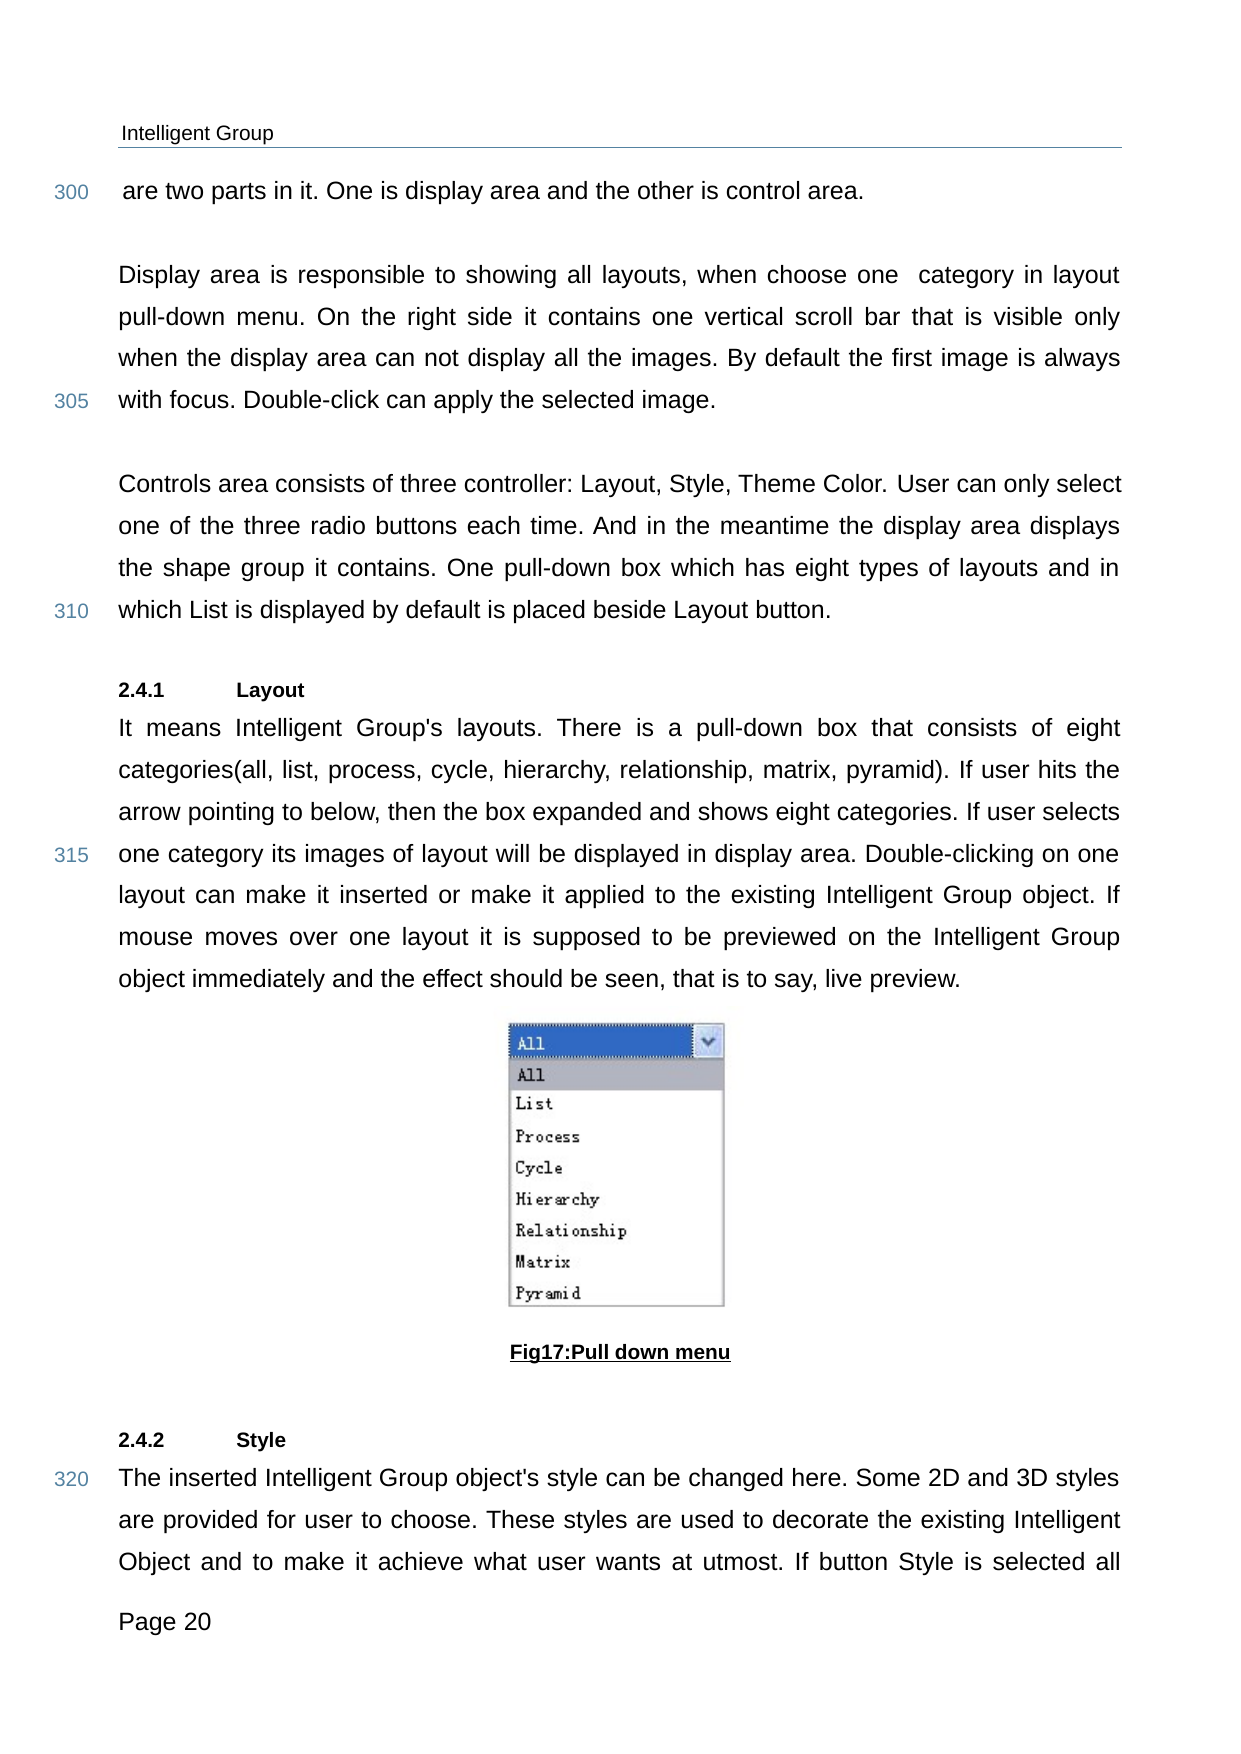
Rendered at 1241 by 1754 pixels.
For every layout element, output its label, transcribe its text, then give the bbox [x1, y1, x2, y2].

text are two parts in it. One is display area and the other is control area. [122, 177, 1122, 205]
subtitle Layout [118, 679, 1122, 702]
text It means Intelligent Group's layouts. There is a pull-down box that consists of eight categories(all, list, process, cycle, hierarchy, relationship, matrix, pyramid). If user hits the arrow pointing to below, then the box expanded and shows eight categories. If user selects one category its images of layout will be displayed in display area. Double-clicking on one layout can make it inserted or make it applied to the existing Intelligent Group object. If mouse moves over one layout it is supposed to be previewed on the Intelligent Group object immediately and the effect should be seen, that is to say, live preview. [118, 714, 1122, 993]
text Fig17:Pull down menu [118, 1019, 1122, 1363]
subtitle Style [118, 1429, 1122, 1452]
text Controls area consists of three controller: Layout, Style, Theme Color. User can only select one of the three radio buttons each time. And in the meantime the display area displays the shape group it contains. One pull-down box which has eight types of layouts and in which List is displayed by default is placed beside Layout button. [118, 470, 1122, 623]
text Display area is responsible to showing all layouts, when choose one category in layout pull-down menu. On the right side it contains one vertical scroll bar that is visible only when the display area can not display all the images. By default the first image is always with focus. Double-click can apply the selected image. [118, 261, 1122, 414]
text The inserted Intelligent Group object's style can be changed here. Some 2D and 3D styles are provided for user to choose. These styles are used to decorate the existing Intelligent Object and to make it achieve what user wants at utmost. If button Style is selected all [118, 1464, 1122, 1576]
